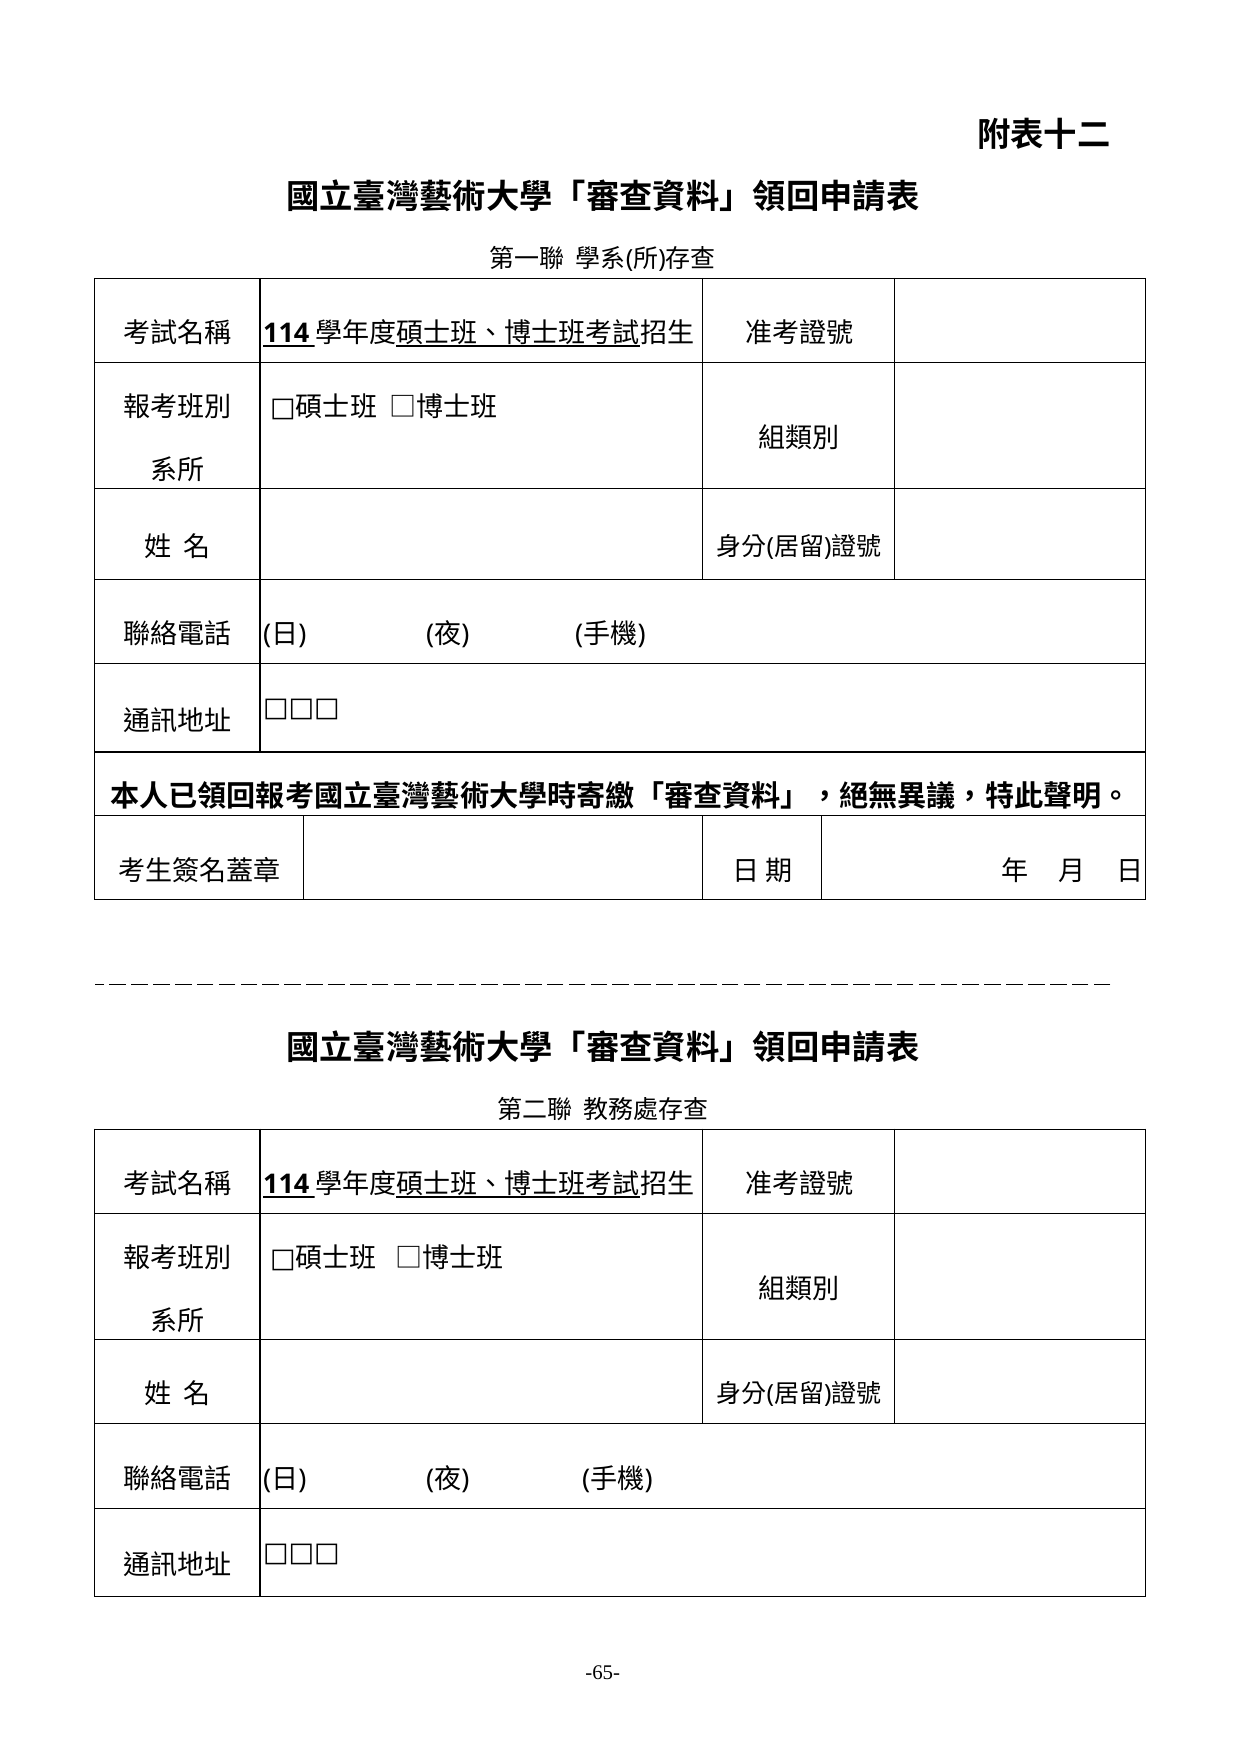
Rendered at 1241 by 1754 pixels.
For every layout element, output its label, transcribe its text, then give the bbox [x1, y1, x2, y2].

table_cell 通訊地址 [95, 664, 259, 751]
table_cell □□□ [261, 1509, 1145, 1596]
table_cell 本人已領回報考國立臺灣藝術大學時寄繳「審查資料」，絕無異議，特此聲明。 [95, 753, 1145, 815]
table_cell 年 月 日 [822, 816, 1145, 899]
table_cell 姓 名 [95, 1340, 259, 1423]
table_cell 身分(居留)證號 [703, 1340, 894, 1423]
table_header [895, 1130, 1145, 1213]
table_cell (日) (夜) (手機) [261, 1424, 1145, 1508]
table_header 114學年度碩士班、博士班考試招生 [261, 279, 702, 362]
table_cell □碩士班 □博士班 [261, 363, 702, 488]
table_cell [304, 816, 702, 899]
table_cell [895, 489, 1145, 578]
text 附表十二 [94, 90, 1110, 153]
table_cell 身分(居留)證號 [703, 489, 894, 578]
table_header [895, 279, 1145, 362]
text 國立臺灣藝術大學「審查資料」領回申請表 [94, 1003, 1110, 1066]
table_cell 通訊地址 [95, 1509, 259, 1596]
table_cell (日) (夜) (手機) [261, 580, 1145, 663]
table_cell 日 期 [703, 816, 821, 899]
text 第二聯 教務處存查 [94, 1066, 1110, 1128]
table_cell 組類別 [703, 363, 894, 488]
table_cell 考生簽名蓋章 [95, 816, 303, 899]
table_header 考試名稱 [95, 1130, 259, 1213]
text 第一聯 學系(所)存查 [94, 215, 1110, 278]
table_header 准考證號 [703, 279, 894, 362]
table_cell 姓 名 [95, 489, 259, 578]
table_header 考試名稱 [95, 279, 259, 362]
table_cell [261, 1340, 702, 1423]
table_cell [895, 1340, 1145, 1423]
table_cell [895, 1214, 1145, 1339]
table_cell □□□ [261, 664, 1145, 751]
table_cell 聯絡電話 [95, 580, 259, 663]
table_cell 組類別 [703, 1214, 894, 1339]
table_header 114學年度碩士班、博士班考試招生 [261, 1130, 702, 1213]
table_cell [895, 363, 1145, 488]
table_cell 報考班別 系所 [95, 363, 259, 488]
table_cell □碩士班 □博士班 [261, 1214, 702, 1339]
table_cell [261, 489, 702, 578]
text 國立臺灣藝術大學「審查資料」領回申請表 [94, 153, 1110, 215]
table_header 准考證號 [703, 1130, 894, 1213]
table_cell 聯絡電話 [95, 1424, 259, 1508]
table_cell 報考班別 系所 [95, 1214, 259, 1339]
